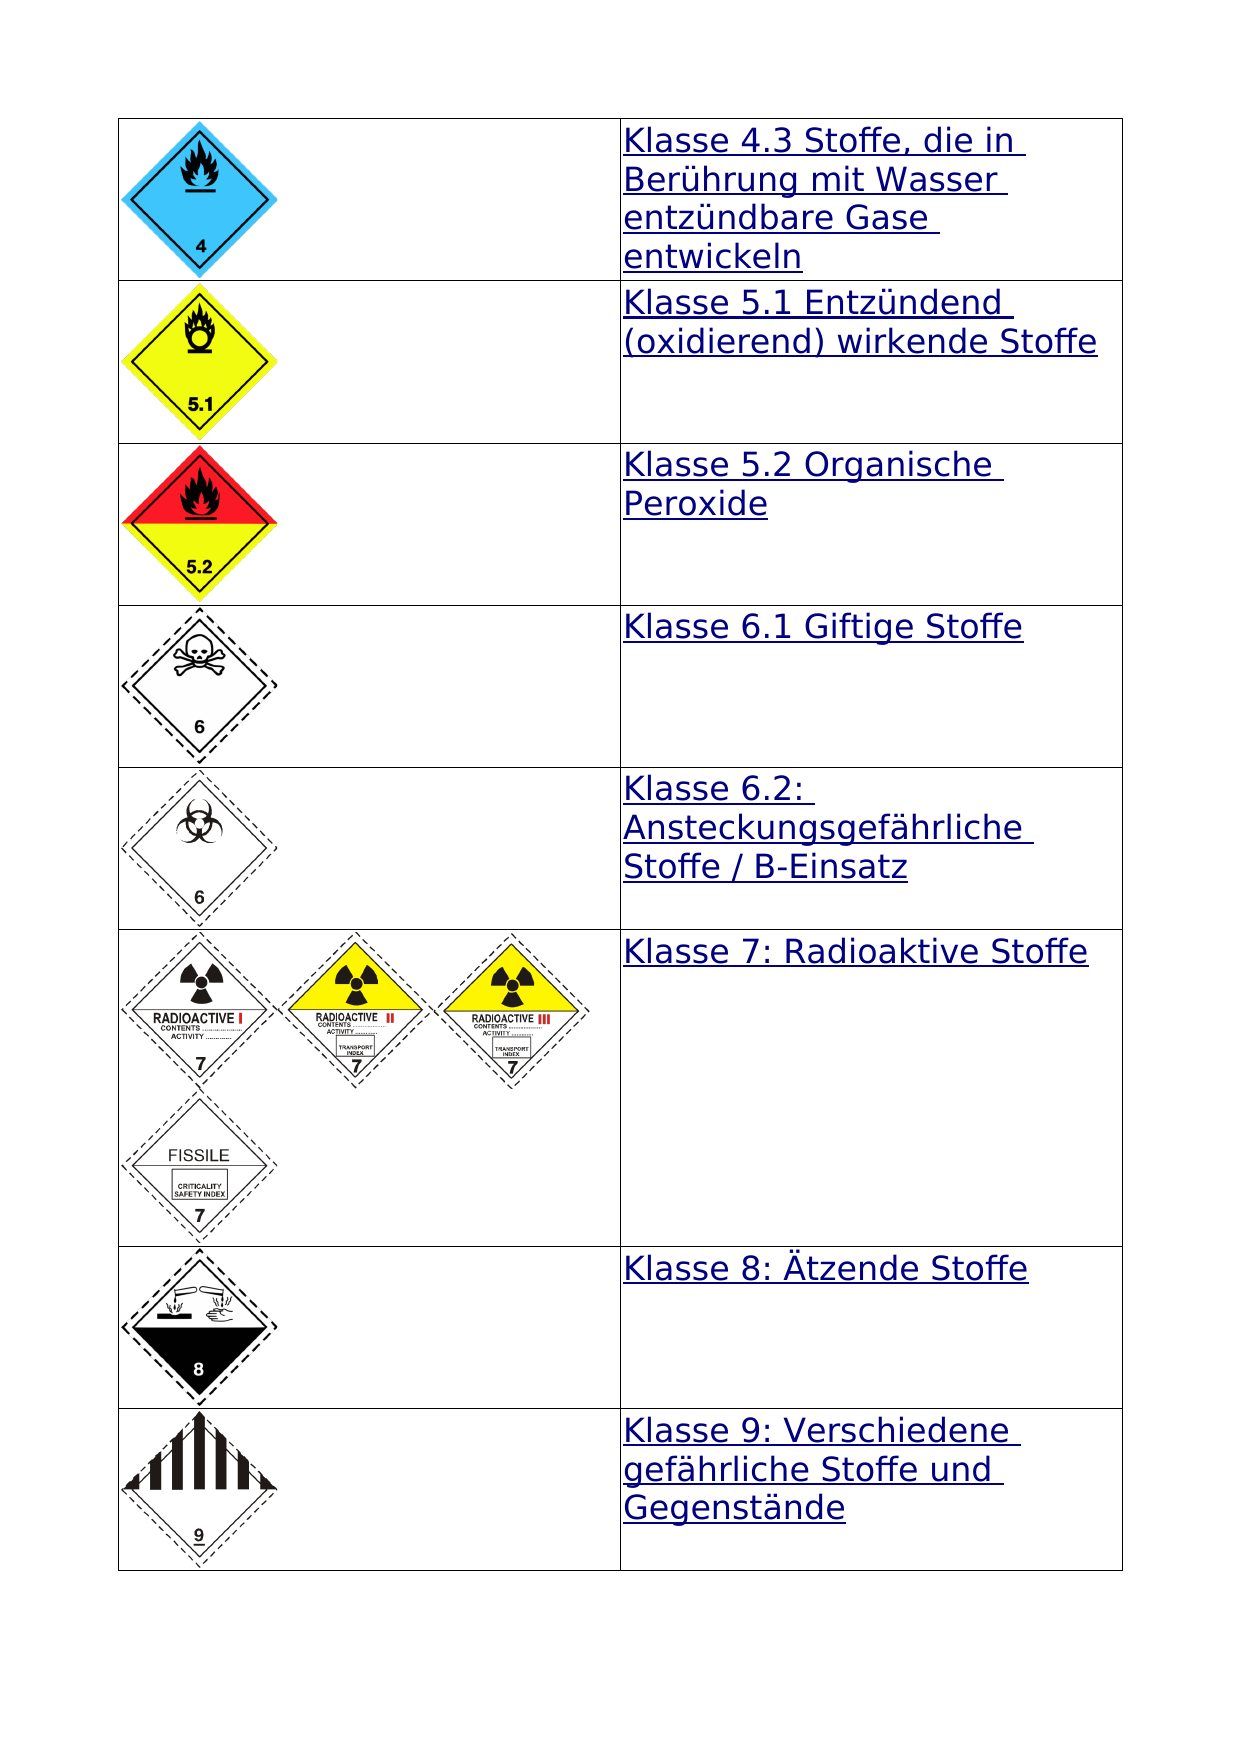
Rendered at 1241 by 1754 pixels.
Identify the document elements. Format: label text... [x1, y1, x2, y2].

picture [121, 770, 278, 927]
table_cell Klasse 4.3 Stoffe, die in Berührung mit Wasser entzündbare Gase entwickeln [621, 119, 1122, 280]
table_cell [119, 606, 620, 767]
table_cell [119, 768, 620, 929]
picture [121, 121, 278, 278]
picture [121, 1411, 278, 1568]
table_cell [119, 1247, 620, 1408]
picture [121, 607, 278, 764]
table_cell Klasse 9: Verschiedene gefährliche Stoffe und Gegenstände [621, 1409, 1122, 1570]
picture [121, 283, 278, 440]
table_cell Klasse 8: Ätzende Stoffe [621, 1247, 1122, 1408]
picture [121, 932, 590, 1243]
table_cell Klasse 6.2: Ansteckungsgefährliche Stoffe / B-Einsatz [621, 768, 1122, 929]
table_cell [119, 1409, 620, 1570]
table_cell Klasse 5.2 Organische Peroxide [621, 444, 1122, 605]
picture [121, 445, 278, 602]
table_cell [119, 444, 620, 605]
table_cell [119, 281, 620, 442]
table_cell Klasse 7: Radioaktive Stoffe [621, 930, 1122, 1246]
table_cell [119, 930, 620, 1246]
table_cell [119, 119, 620, 280]
table_cell Klasse 5.1 Entzündend (oxidierend) wirkende Stoffe [621, 281, 1122, 442]
table_cell Klasse 6.1 Giftige Stoffe [621, 606, 1122, 767]
picture [121, 1248, 278, 1406]
